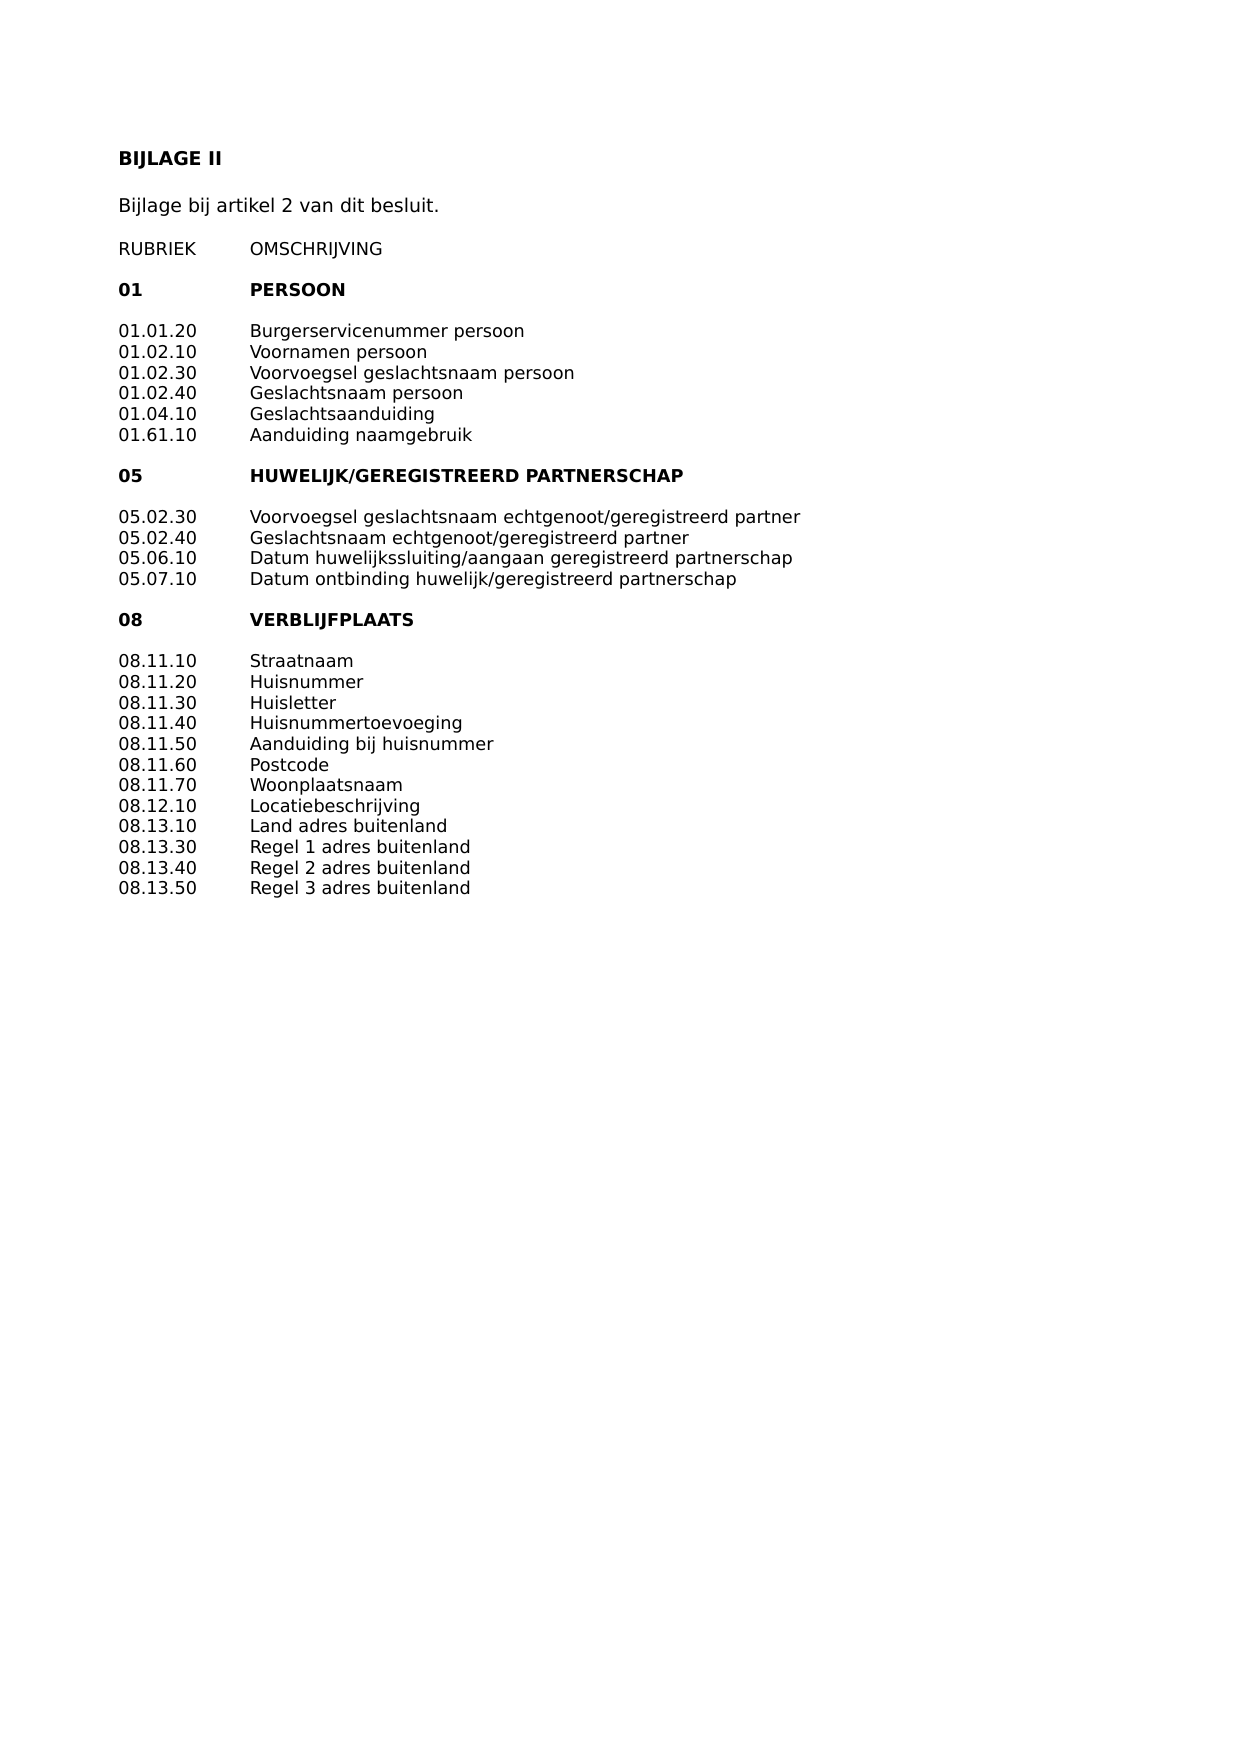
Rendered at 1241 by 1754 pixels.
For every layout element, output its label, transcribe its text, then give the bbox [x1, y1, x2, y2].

table_cell [118, 260, 243, 280]
table_cell Land adres buitenland [244, 816, 1122, 837]
table_cell 08.13.50 [118, 878, 243, 899]
table_cell [118, 301, 243, 321]
table_cell 08.12.10 [118, 796, 243, 816]
table_cell 05.02.40 [118, 528, 243, 548]
table_cell Woonplaatsnaam [244, 775, 1122, 796]
table_cell 05.06.10 [118, 548, 243, 569]
table_cell 08.13.40 [118, 858, 243, 878]
table_cell Voorvoegsel geslachtsnaam echtgenoot/geregistreerd partner [244, 507, 1122, 528]
table_cell Datum huwelijkssluiting/aangaan geregistreerd partnerschap [244, 548, 1122, 569]
text Bijlage bij artikel 2 van dit besluit. [118, 195, 1122, 217]
table_cell 08.11.40 [118, 713, 243, 734]
table_cell [244, 445, 1122, 466]
table_cell 01.02.40 [118, 383, 243, 404]
table_cell [244, 260, 1122, 280]
table_cell Burgerservicenummer persoon [244, 321, 1122, 342]
table_cell 08.11.60 [118, 755, 243, 775]
table_cell 08.11.10 [118, 651, 243, 672]
table_cell 08 [118, 610, 243, 631]
table_cell 08.11.70 [118, 775, 243, 796]
table_cell Geslachtsnaam echtgenoot/geregistreerd partner [244, 528, 1122, 548]
subtitle BIJLAGE II [118, 148, 1122, 170]
table_cell 08.11.30 [118, 693, 243, 713]
table_cell 05 [118, 466, 243, 486]
table_cell 01.61.10 [118, 425, 243, 445]
table_cell 08.11.50 [118, 734, 243, 754]
table_cell 01 [118, 280, 243, 301]
table_cell Voornamen persoon [244, 342, 1122, 363]
table_cell PERSOON [244, 280, 1122, 301]
table_cell [118, 486, 243, 507]
table_cell [244, 486, 1122, 507]
table_cell [244, 590, 1122, 610]
table_cell 05.02.30 [118, 507, 243, 528]
table_cell [118, 445, 243, 466]
table_cell Aanduiding naamgebruik [244, 425, 1122, 445]
table_cell Huisnummer [244, 672, 1122, 693]
table_cell 05.07.10 [118, 569, 243, 589]
table_cell 08.13.30 [118, 837, 243, 858]
table_cell 08.11.20 [118, 672, 243, 693]
table_cell Postcode [244, 755, 1122, 775]
table_cell VERBLIJFPLAATS [244, 610, 1122, 631]
table_cell 01.04.10 [118, 404, 243, 424]
table_cell Huisnummertoevoeging [244, 713, 1122, 734]
table_cell Straatnaam [244, 651, 1122, 672]
table_cell Aanduiding bij huisnummer [244, 734, 1122, 754]
table_cell Regel 3 adres buitenland [244, 878, 1122, 899]
table_cell 08.13.10 [118, 816, 243, 837]
table_cell Huisletter [244, 693, 1122, 713]
table_cell Regel 2 adres buitenland [244, 858, 1122, 878]
table_header RUBRIEK [118, 239, 243, 259]
table_cell [118, 631, 243, 651]
table_cell Datum ontbinding huwelijk/geregistreerd partnerschap [244, 569, 1122, 589]
table_cell 01.02.30 [118, 363, 243, 383]
table_cell Regel 1 adres buitenland [244, 837, 1122, 858]
table_cell Voorvoegsel geslachtsnaam persoon [244, 363, 1122, 383]
table_cell 01.01.20 [118, 321, 243, 342]
table_cell Locatiebeschrijving [244, 796, 1122, 816]
table_header OMSCHRIJVING [244, 239, 1122, 259]
table_cell HUWELIJK/GEREGISTREERD PARTNERSCHAP [244, 466, 1122, 486]
table_cell Geslachtsnaam persoon [244, 383, 1122, 404]
table_cell [244, 301, 1122, 321]
table_cell 01.02.10 [118, 342, 243, 363]
table_cell [118, 590, 243, 610]
table_cell [244, 631, 1122, 651]
table_cell Geslachtsaanduiding [244, 404, 1122, 424]
